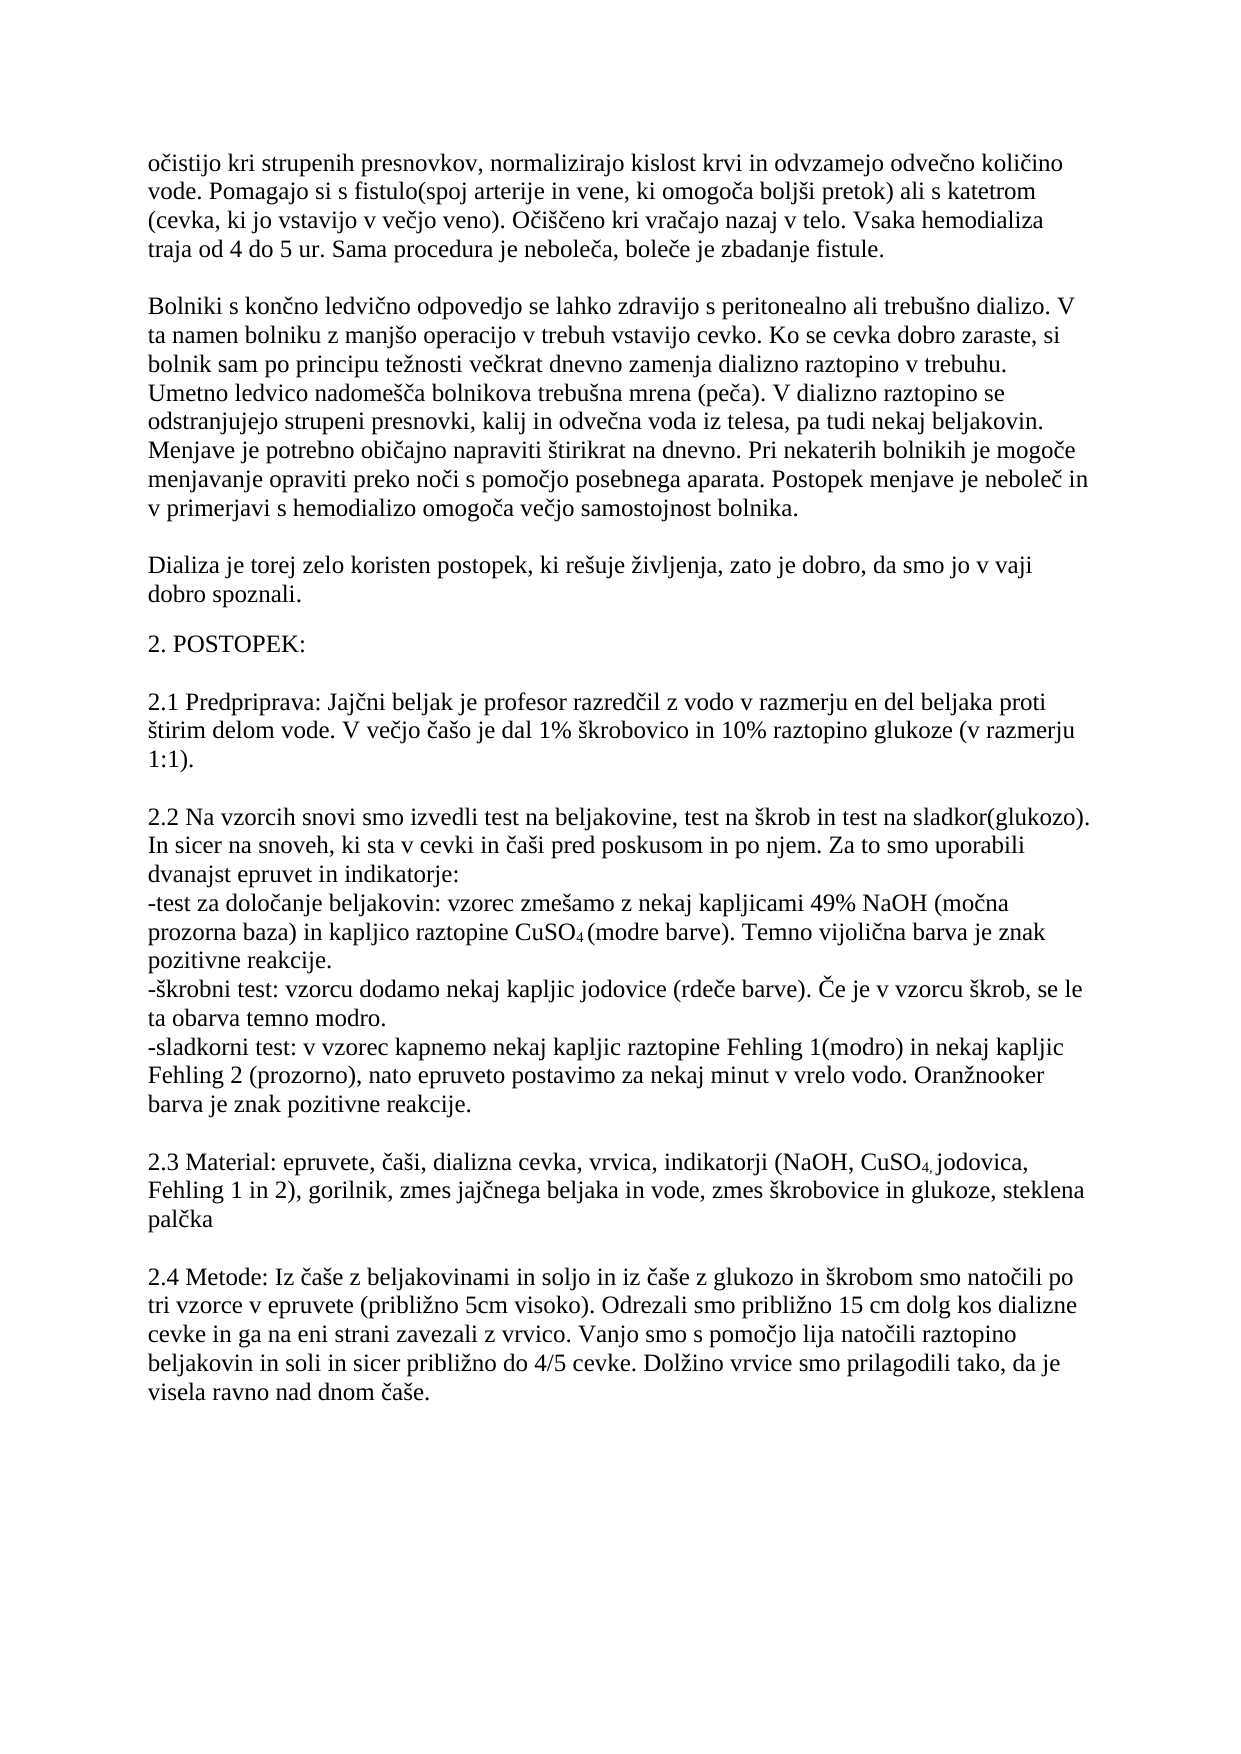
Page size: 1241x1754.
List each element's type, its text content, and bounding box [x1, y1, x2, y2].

text 2.4 Metode: Iz čaše z beljakovinami in soljo in iz čaše z glukozo in škrobom smo natočili po tri vzorce v epruvete (približno 5cm visoko). Odrezali smo približno 15 cm dolg kos dializne cevke in ga na eni strani zavezali z vrvico. Vanjo smo s pomočjo lija natočili raztopino beljakovin in soli in sicer približno do 4/5 cevke. Dolžino vrvice smo prilagodili tako, da je visela ravno nad dnom čaše. [148, 1262, 1093, 1405]
text 2.1 Predpriprava: Jajčni beljak je profesor razredčil z vodo v razmerju en del beljaka proti štirim delom vode. V večjo čašo je dal 1% škrobovico in 10% raztopino glukoze (v razmerju 1:1). [148, 687, 1093, 773]
text -sladkorni test: v vzorec kapnemo nekaj kapljic raztopine Fehling 1(modro) in nekaj kapljic Fehling 2 (prozorno), nato epruveto postavimo za nekaj minut v vrelo vodo. Oranžnooker barva je znak pozitivne reakcije. [148, 1032, 1093, 1118]
text 2. POSTOPEK: [148, 629, 1093, 658]
text 2.2 Na vzorcih snovi smo izvedli test na beljakovine, test na škrob in test na sladkor(glukozo). In sicer na snoveh, ki sta v cevki in čaši pred poskusom in po njem. Za to smo uporabili dvanajst epruvet in indikatorje: [148, 802, 1093, 888]
text -test za določanje beljakovin: vzorec zmešamo z nekaj kapljicami 49% NaOH (močna prozorna baza) in kapljico raztopine CuSO4 (modre barve). Temno vijolična barva je znak pozitivne reakcije. [148, 888, 1093, 974]
text Bolniki s končno ledvično odpovedjo se lahko zdravijo s peritonealno ali trebušno dializo. V ta namen bolniku z manjšo operacijo v trebuh vstavijo cevko. Ko se cevka dobro zaraste, si bolnik sam po principu težnosti večkrat dnevno zamenja dializno raztopino v trebuhu. Umetno ledvico nadomešča bolnikova trebušna mrena (peča). V dializno raztopino se odstranjujejo strupeni presnovki, kalij in odvečna voda iz telesa, pa tudi nekaj beljakovin. Menjave je potrebno običajno napraviti štirikrat na dnevno. Pri nekaterih bolnikih je mogoče menjavanje opraviti preko noči s pomočjo posebnega aparata. Postopek menjave je neboleč in v primerjavi s hemodializo omogoča večjo samostojnost bolnika. [148, 291, 1093, 521]
text 2.3 Material: epruvete, čaši, dializna cevka, vrvica, indikatorji (NaOH, CuSO4, jodovica, Fehling 1 in 2), gorilnik, zmes jajčnega beljaka in vode, zmes škrobovice in glukoze, steklena palčka [148, 1147, 1093, 1233]
text očistijo kri strupenih presnovkov, normalizirajo kislost krvi in odvzamejo odvečno količino vode. Pomagajo si s fistulo(spoj arterije in vene, ki omogoča boljši pretok) ali s katetrom (cevka, ki jo vstavijo v večjo veno). Očiščeno kri vračajo nazaj v telo. Vsaka hemodializa traja od 4 do 5 ur. Sama procedura je neboleča, boleče je zbadanje fistule. [148, 148, 1093, 263]
text -škrobni test: vzorcu dodamo nekaj kapljic jodovice (rdeče barve). Če je v vzorcu škrob, se le ta obarva temno modro. [148, 974, 1093, 1032]
text Dializa je torej zelo koristen postopek, ki rešuje življenja, zato je dobro, da smo jo v vaji dobro spoznali. [148, 550, 1093, 608]
